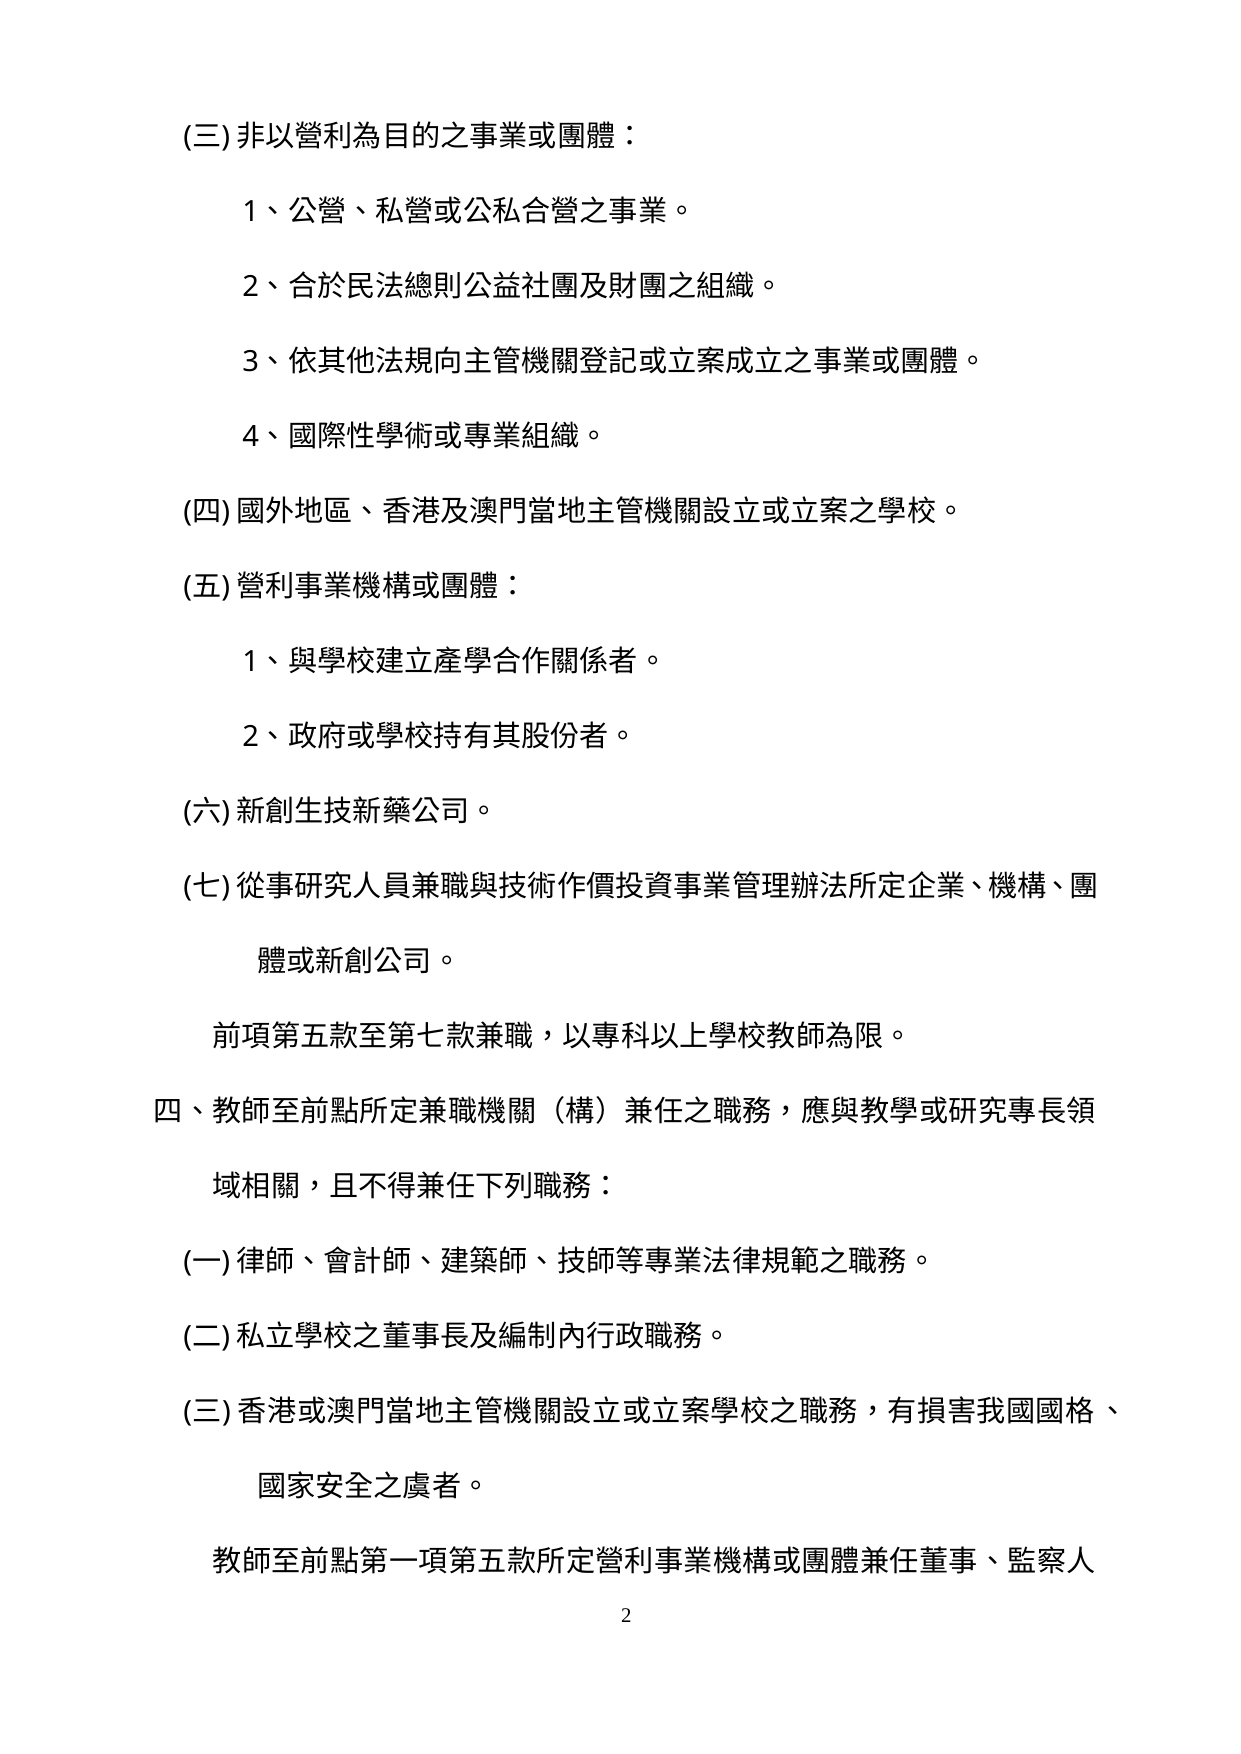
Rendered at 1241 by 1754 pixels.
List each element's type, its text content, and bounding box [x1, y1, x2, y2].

text 四、教師至前點所定兼職機關（構）兼任之職務，應與教學或研究專長領域相關，且不得兼任下列職務： [153, 1071, 1098, 1221]
text (六) 新創生技新藥公司。 [183, 771, 1098, 846]
text 3、依其他法規向主管機關登記或立案成立之事業或團體。 [242, 321, 1098, 396]
text (二) 私立學校之董事長及編制內行政職務。 [183, 1296, 1098, 1371]
text 4、國際性學術或專業組織。 [242, 396, 1098, 471]
text 前項第五款至第七款兼職，以專科以上學校教師為限。 [212, 996, 1098, 1071]
text 1、公營、私營或公私合營之事業。 [242, 171, 1098, 246]
text 教師至前點第一項第五款所定營利事業機構或團體兼任董事、監察人 [212, 1521, 1098, 1596]
text (七) 從事研究人員兼職與技術作價投資事業管理辦法所定企業、機構、團體或新創公司。 [183, 846, 1098, 996]
text (三) 非以營利為目的之事業或團體： [183, 96, 1098, 171]
text 2、合於民法總則公益社團及財團之組織。 [242, 246, 1098, 321]
text 2、政府或學校持有其股份者。 [242, 696, 1098, 771]
text (三) 香港或澳門當地主管機關設立或立案學校之職務，有損害我國國格、國家安全之虞者。 [183, 1371, 1098, 1521]
text (四) 國外地區、香港及澳門當地主管機關設立或立案之學校。 [183, 471, 1098, 546]
text (一) 律師、會計師、建築師、技師等專業法律規範之職務。 [183, 1221, 1098, 1296]
text (五) 營利事業機構或團體： [183, 546, 1098, 621]
text 1、與學校建立產學合作關係者。 [242, 621, 1098, 696]
